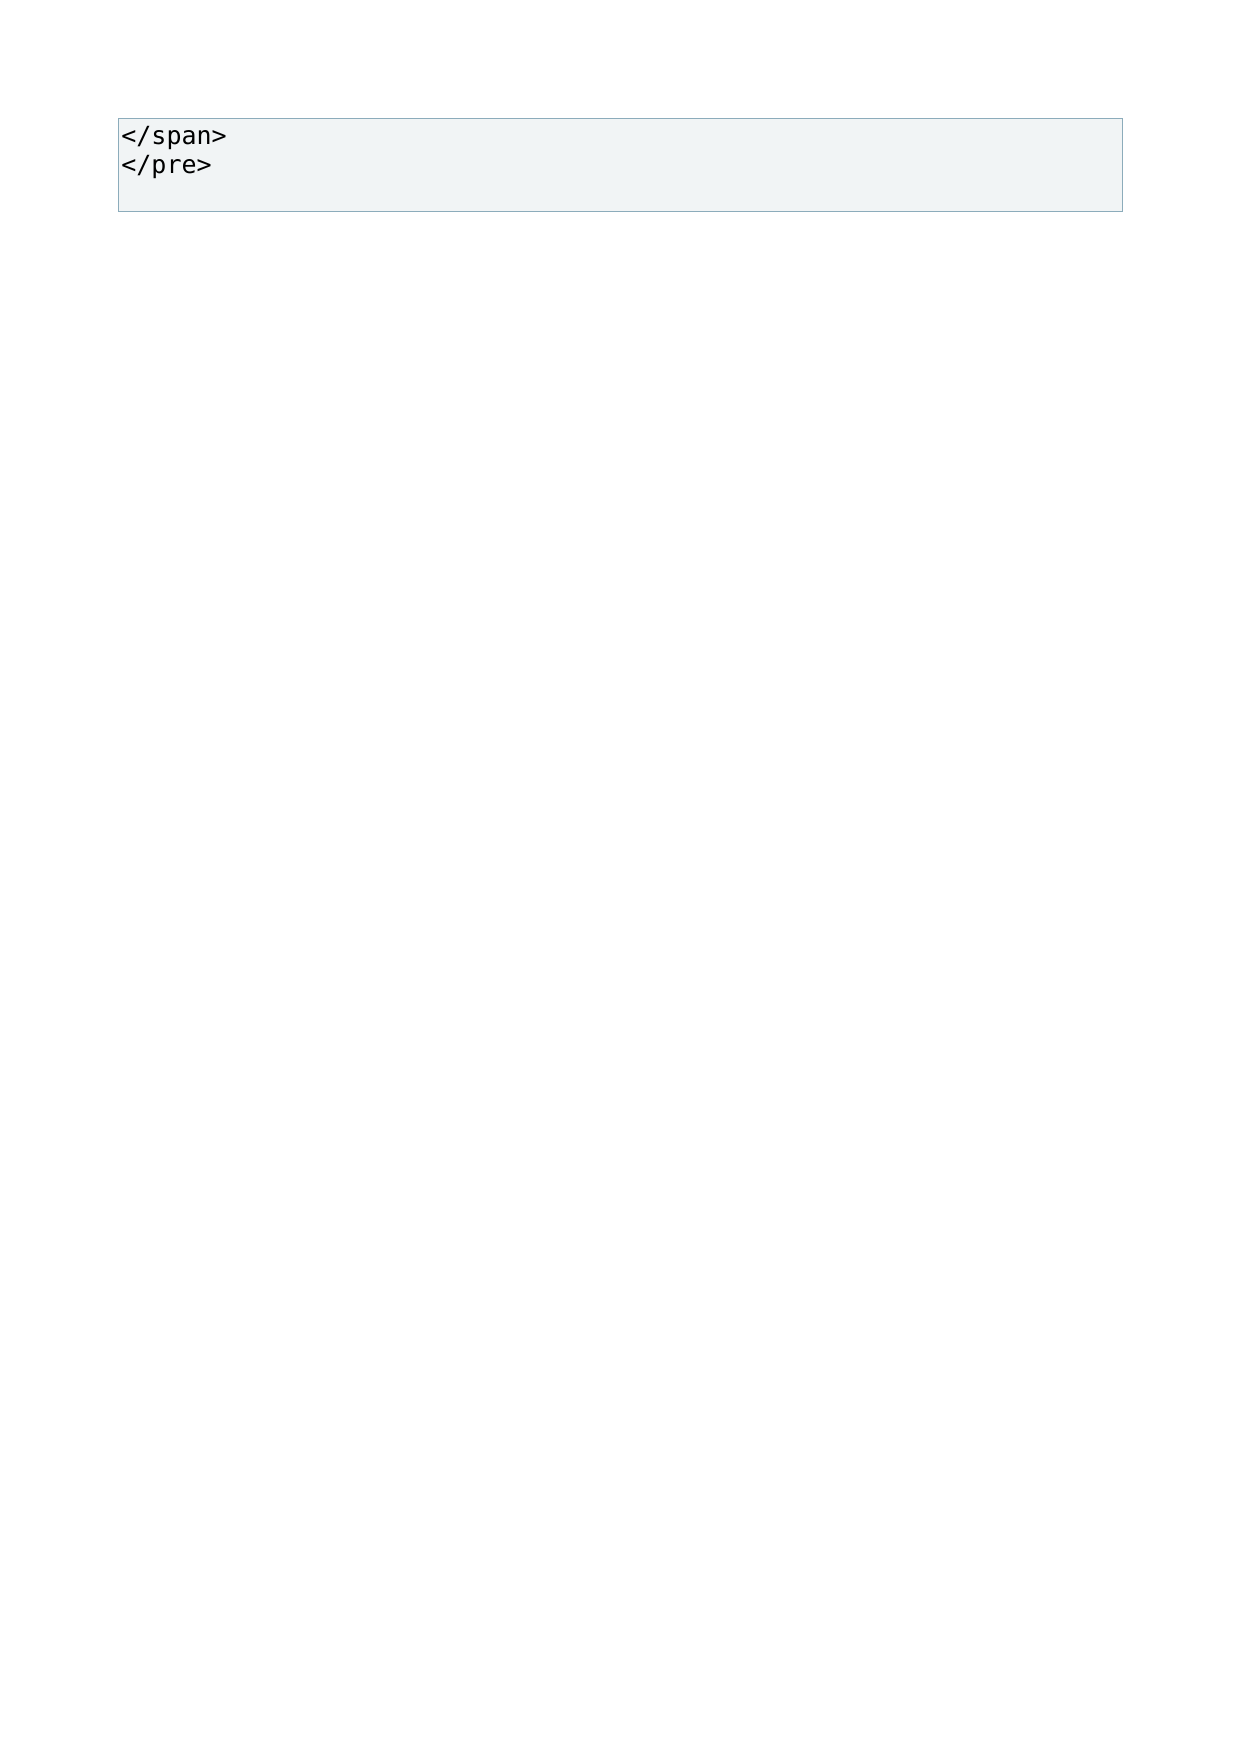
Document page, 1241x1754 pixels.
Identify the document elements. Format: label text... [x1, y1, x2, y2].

text </span> </pre> [119, 119, 1122, 211]
